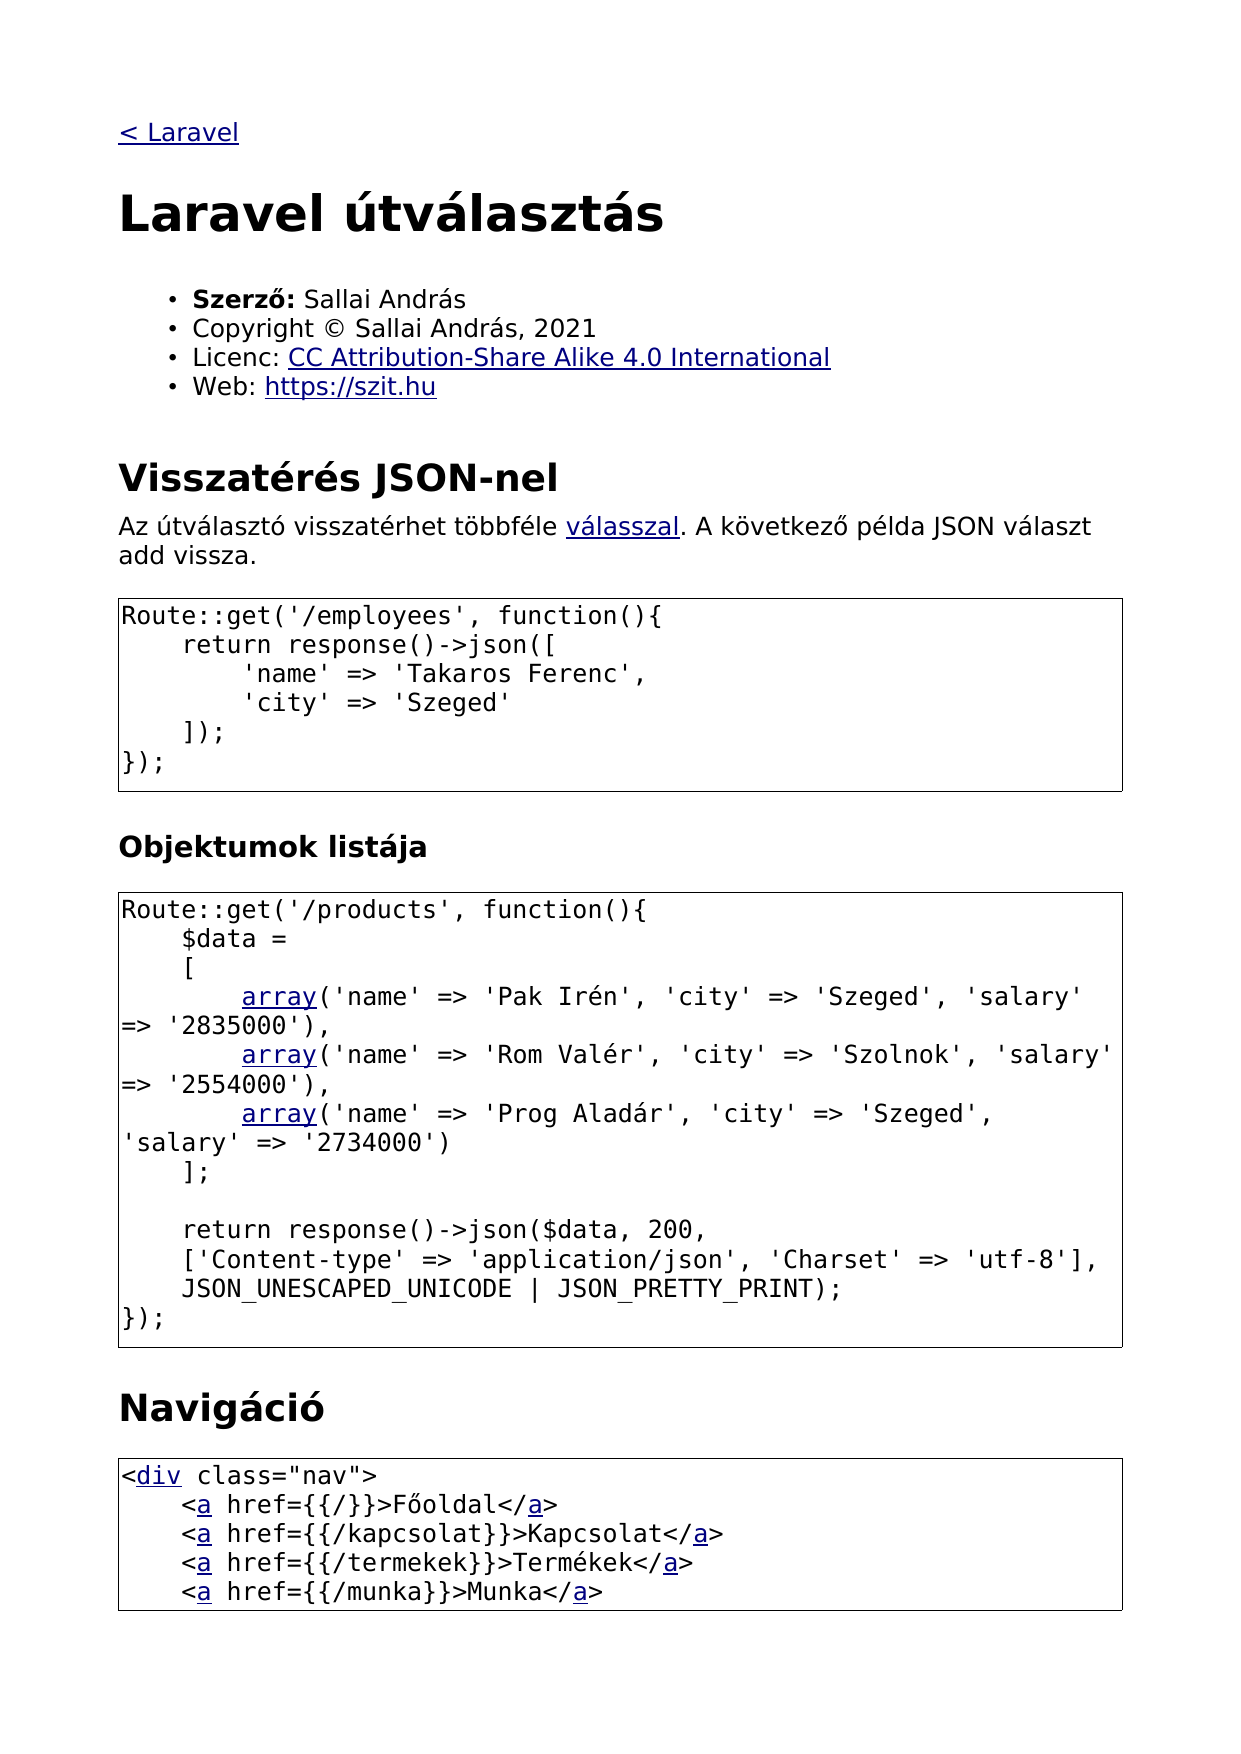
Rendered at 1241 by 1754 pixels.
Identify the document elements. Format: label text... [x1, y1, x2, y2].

table_header Route::get('/employees', function(){ return response()->json([ 'name' => 'Takaros Ferenc', 'city' => 'Szeged' ]); }); [119, 599, 1122, 791]
table_header Route::get('/products', function(){ $data = [ array('name' => 'Pak Irén', 'city' => 'Szeged', 'salary' => '2835000'), array('name' => 'Rom Valér', 'city' => 'Szolnok', 'salary' => '2554000'), array('name' => 'Prog Aladár', 'city' => 'Szeged', 'salary' => '2734000') ]; return response()->json($data, 200, ['Content-type' => 'application/json', 'Charset' => 'utf-8'], JSON_UNESCAPED_UNICODE | JSON_PRETTY_PRINT); }); [119, 893, 1122, 1347]
list Web: https://szit.hu [177, 372, 1122, 402]
list Licenc: CC Attribution-Share Alike 4.0 International [177, 343, 1122, 372]
text Az útválasztó visszatérhet többféle válasszal. A következő példa JSON választ add vissza. [118, 512, 1122, 571]
subtitle Objektumok listája [118, 831, 1122, 864]
list Copyright © Sallai András, 2021 [177, 314, 1122, 343]
subtitle Visszatérés JSON-nel [118, 456, 1122, 500]
text < Laravel [118, 118, 1122, 147]
subtitle Laravel útválasztás [118, 185, 1122, 243]
table_header <div class="nav"> <a href={{/}}>Főoldal</a> <a href={{/kapcsolat}}>Kapcsolat</a> <a href={{/termekek}}>Termékek</a> <a href={{/munka}}>Munka</a> [119, 1459, 1122, 1609]
subtitle Navigáció [118, 1387, 1122, 1431]
list Szerző: Sallai András [177, 285, 1122, 314]
